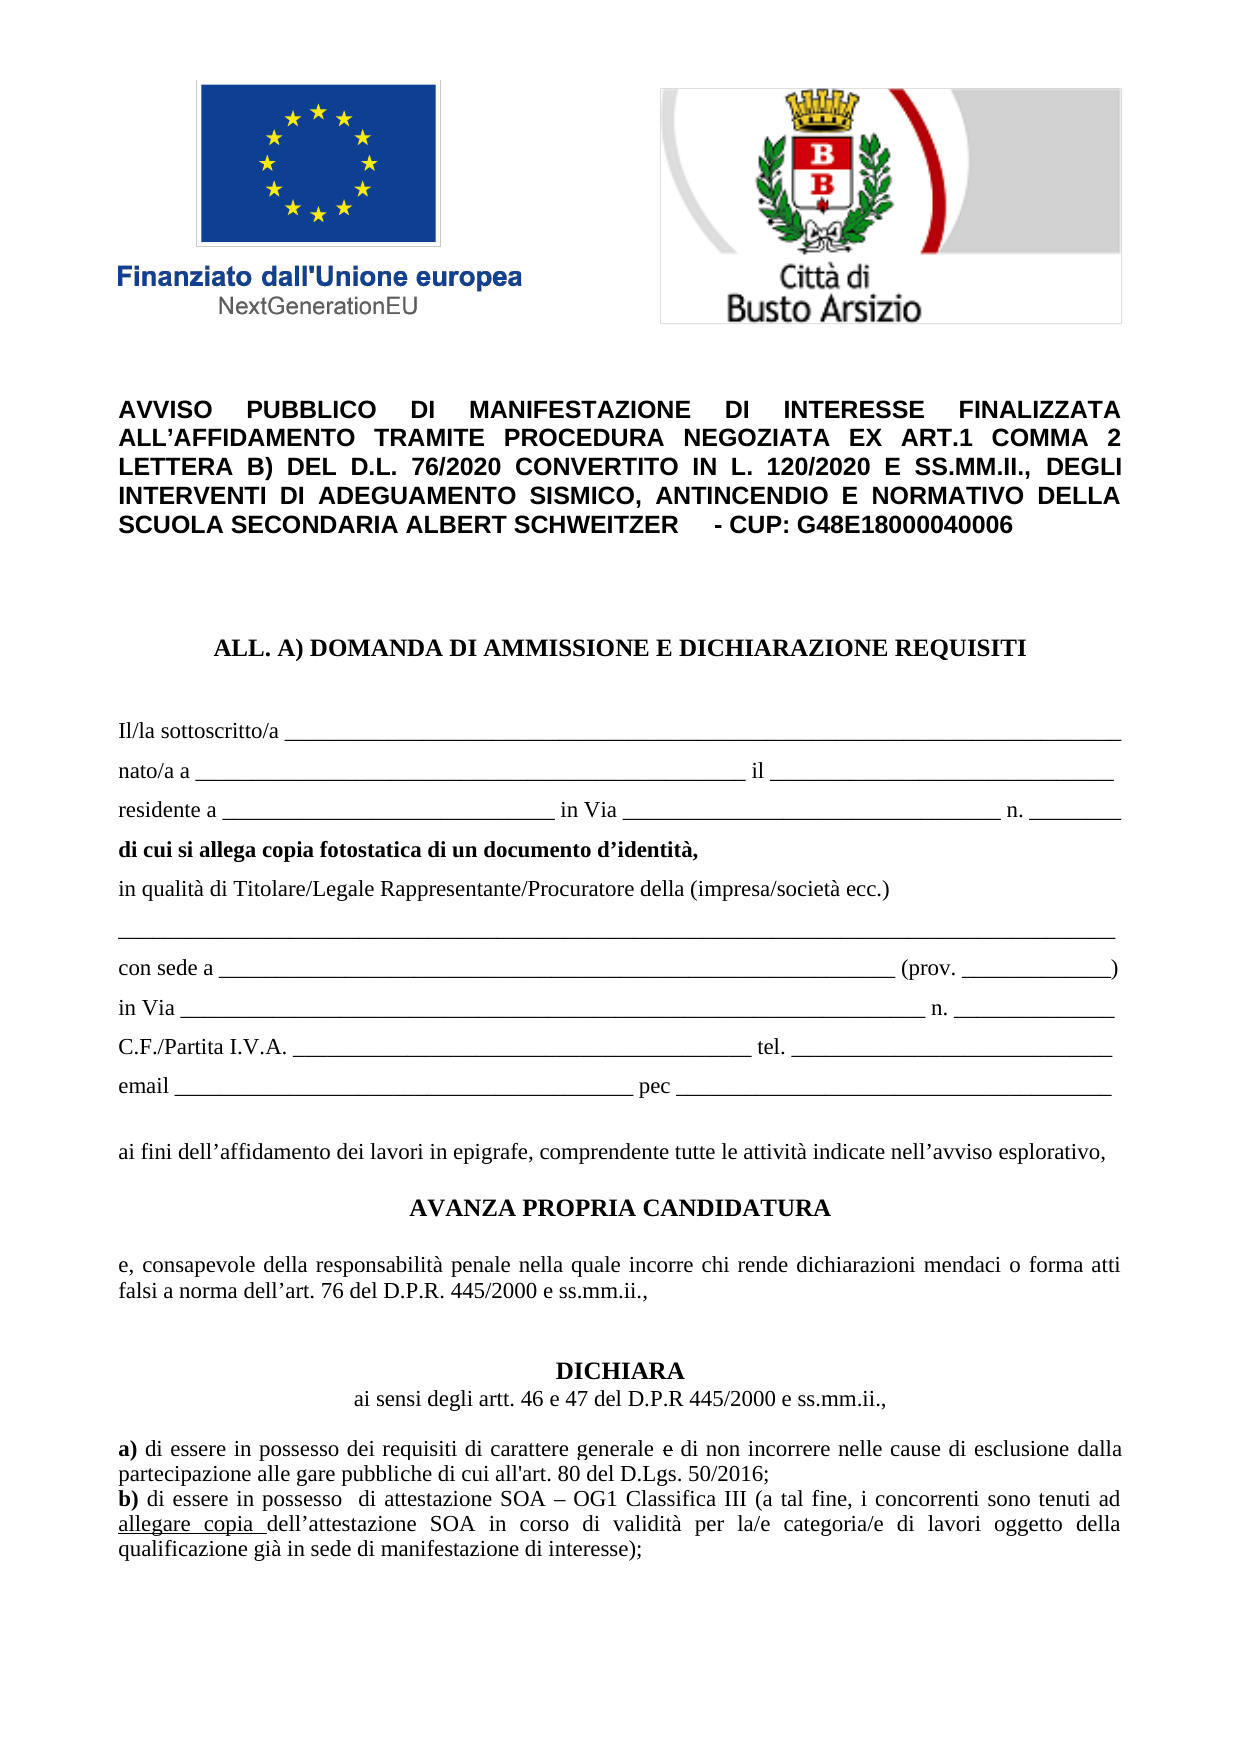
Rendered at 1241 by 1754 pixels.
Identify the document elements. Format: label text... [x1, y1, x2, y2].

text AVVISO PUBBLICO DI MANIFESTAZIONE DI INTERESSE FINALIZZATA ALL’AFFIDAMENTO TRAMITE PROCEDURA NEGOZIATA EX ART.1 COMMA 2 LETTERA B) DEL D.L. 76/2020 CONVERTITO IN L. 120/2020 E SS.MM.II., DEGLI INTERVENTI DI ADEGUAMENTO SISMICO, ANTINCENDIO E NORMATIVO DELLA SCUOLA SECONDARIA ALBERT SCHWEITZER - CUP: G48E18000040006 [118, 394, 1122, 538]
text ALL. A) DOMANDA DI AMMISSIONE E DICHIARAZIONE REQUISITI [118, 633, 1122, 662]
text con sede a ___________________________________________________________ (prov. _____________) in Via _________________________________________________________________ n. ______________ [118, 954, 1122, 1020]
text e, consapevole della responsabilità penale nella quale incorre chi rende dichiarazioni mendaci o forma atti falsi a norma dell’art. 76 del D.P.R. 445/2000 e ss.mm.ii., [118, 1251, 1122, 1304]
text Il/la sottoscritto/a _________________________________________________________________________ [118, 717, 1122, 744]
text C.F./Partita I.V.A. ________________________________________ tel. ____________________________ [118, 1033, 1122, 1059]
text nato/a a ________________________________________________ il ______________________________ [118, 757, 1122, 783]
text a) di essere in possesso dei requisiti di carattere generale e di non incorrere nelle cause di esclusione dalla partecipazione alle gare pubbliche di cui all'art. 80 del D.Lgs. 50/2016; [118, 1437, 1122, 1487]
text in qualità di Titolare/Legale Rappresentante/Procuratore della (impresa/società ecc.) _______________________________________________________________________________________ [118, 875, 1122, 941]
text di cui si allega copia fotostatica di un documento d’identità, [118, 836, 1122, 862]
picture [660, 87, 1123, 326]
text residente a _____________________________ in Via _________________________________ n. ________ [118, 796, 1122, 823]
text DICHIARA [118, 1356, 1122, 1385]
text AVANZA PROPRIA CANDIDATURA [118, 1193, 1122, 1222]
text ai sensi degli artt. 46 e 47 del D.P.R 445/2000 e ss.mm.ii., [118, 1385, 1122, 1412]
picture [118, 80, 522, 322]
text ai fini dell’affidamento dei lavori in epigrafe, comprendente tutte le attività indicate nell’avviso esplorativo, [118, 1138, 1122, 1165]
text b) di essere in possesso di attestazione SOA – OG1 Classifica III (a tal fine, i concorrenti sono tenuti ad allegare copia dell’attestazione SOA in corso di validità per la/e categoria/e di lavori oggetto della qualificazione già in sede di manifestazione di interesse); [118, 1487, 1122, 1562]
text email ________________________________________ pec ______________________________________ [118, 1073, 1122, 1099]
